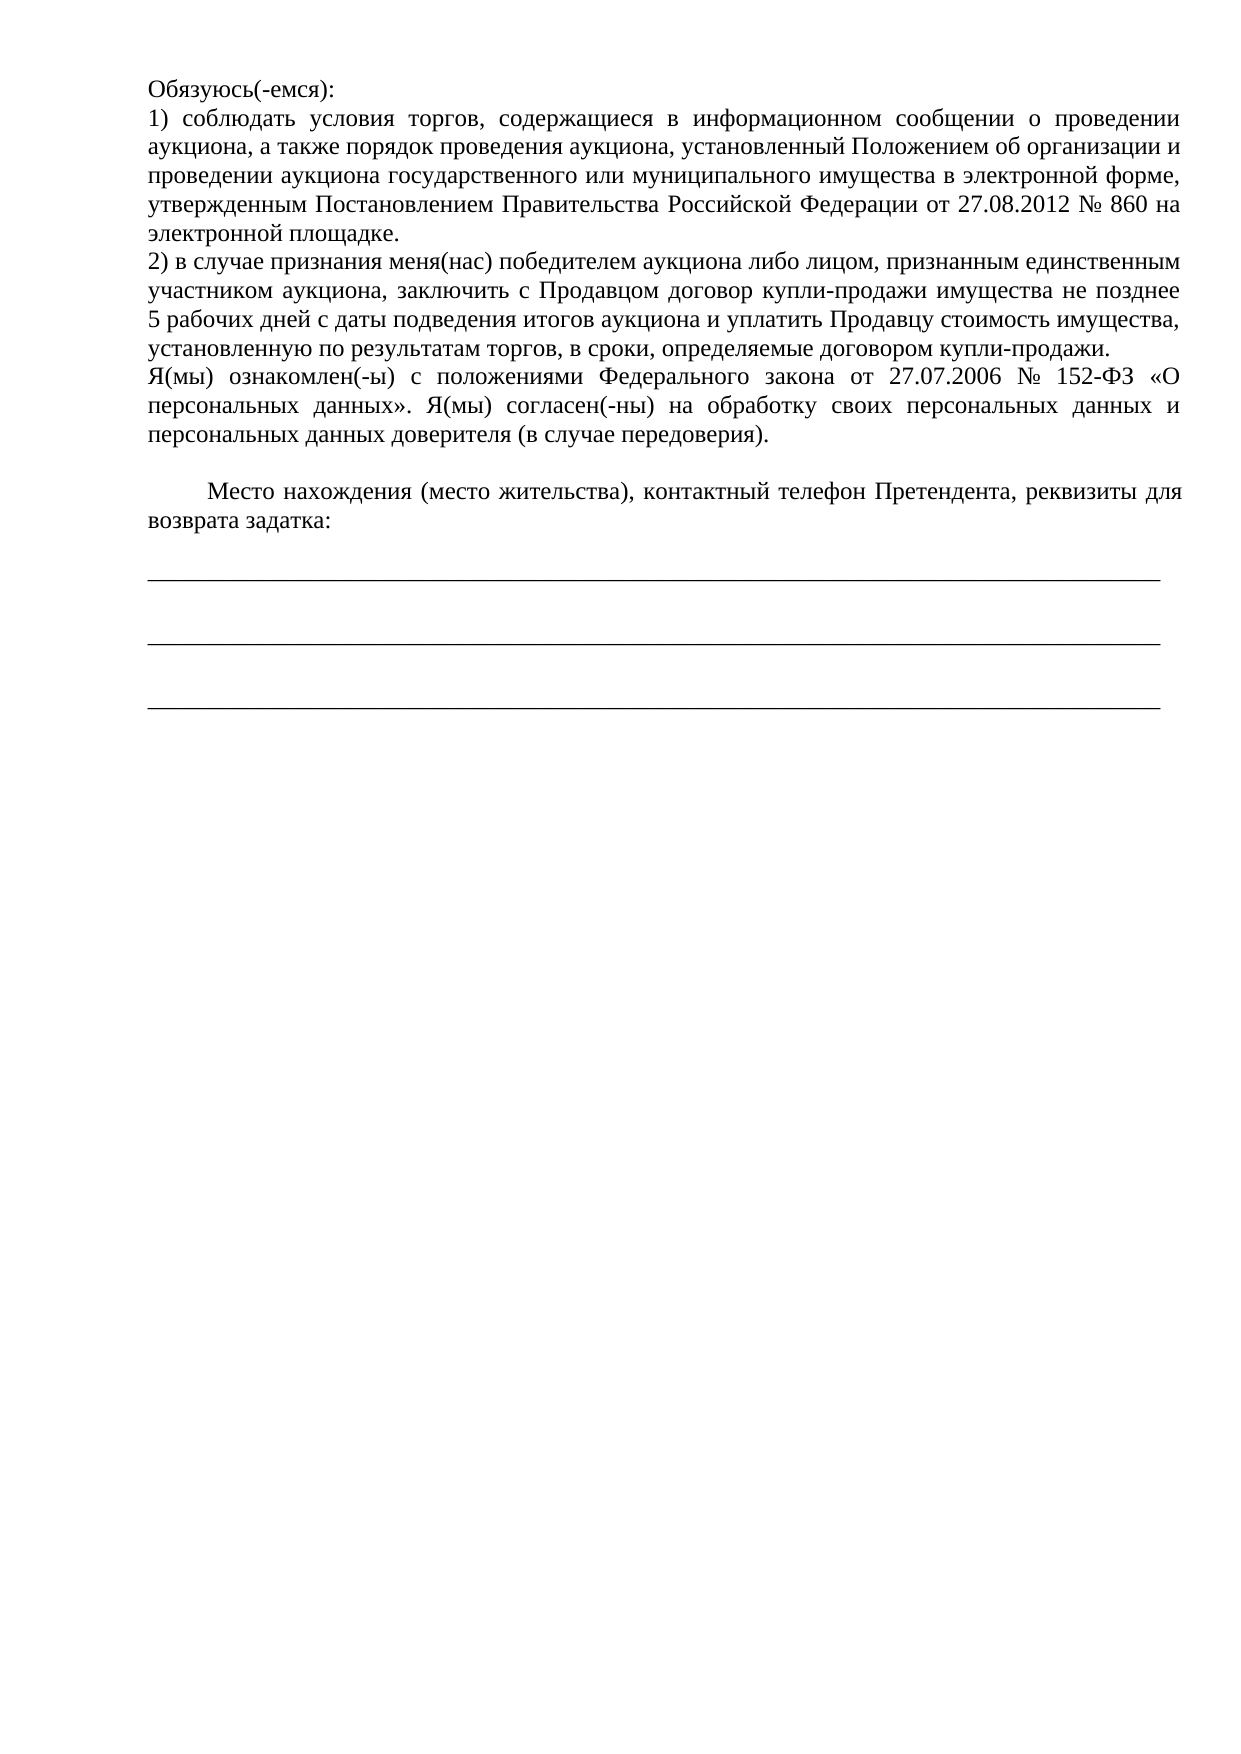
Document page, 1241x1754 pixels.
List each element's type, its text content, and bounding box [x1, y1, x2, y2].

text 1) соблюдать условия торгов, содержащиеся в информационном сообщении о проведении аукциона, а также порядок проведения аукциона, установленный Положением об организации и проведении аукциона государственного или муниципального имущества в электронной форме, утвержденным Постановлением Правительства Российской Федерации от 27.08.2012 № 860 на электронной площадке. [148, 103, 1181, 246]
text _________________________________________________________________________________ [148, 555, 1183, 583]
text Место нахождения (место жительства), контактный телефон Претендента, реквизиты для возврата задатка: [148, 476, 1183, 534]
text _________________________________________________________________________________ [148, 619, 1183, 647]
text Обязуюсь(-емся): [148, 74, 1181, 103]
text 2) в случае признания меня(нас) победителем аукциона либо лицом, признанным единственным участником аукциона, заключить с Продавцом договор купли-продажи имущества не позднее 5 рабочих дней с даты подведения итогов аукциона и уплатить Продавцу стоимость имущества, установленную по результатам торгов, в сроки, определяемые договором купли-продажи. [148, 246, 1181, 361]
text Я(мы) ознакомлен(-ы) с положениями Федерального закона от 27.07.2006 № 152-ФЗ «О персональных данных». Я(мы) согласен(-ны) на обработку своих персональных данных и персональных данных доверителя (в случае передоверия). [148, 361, 1181, 448]
text _________________________________________________________________________________ [148, 683, 1183, 711]
